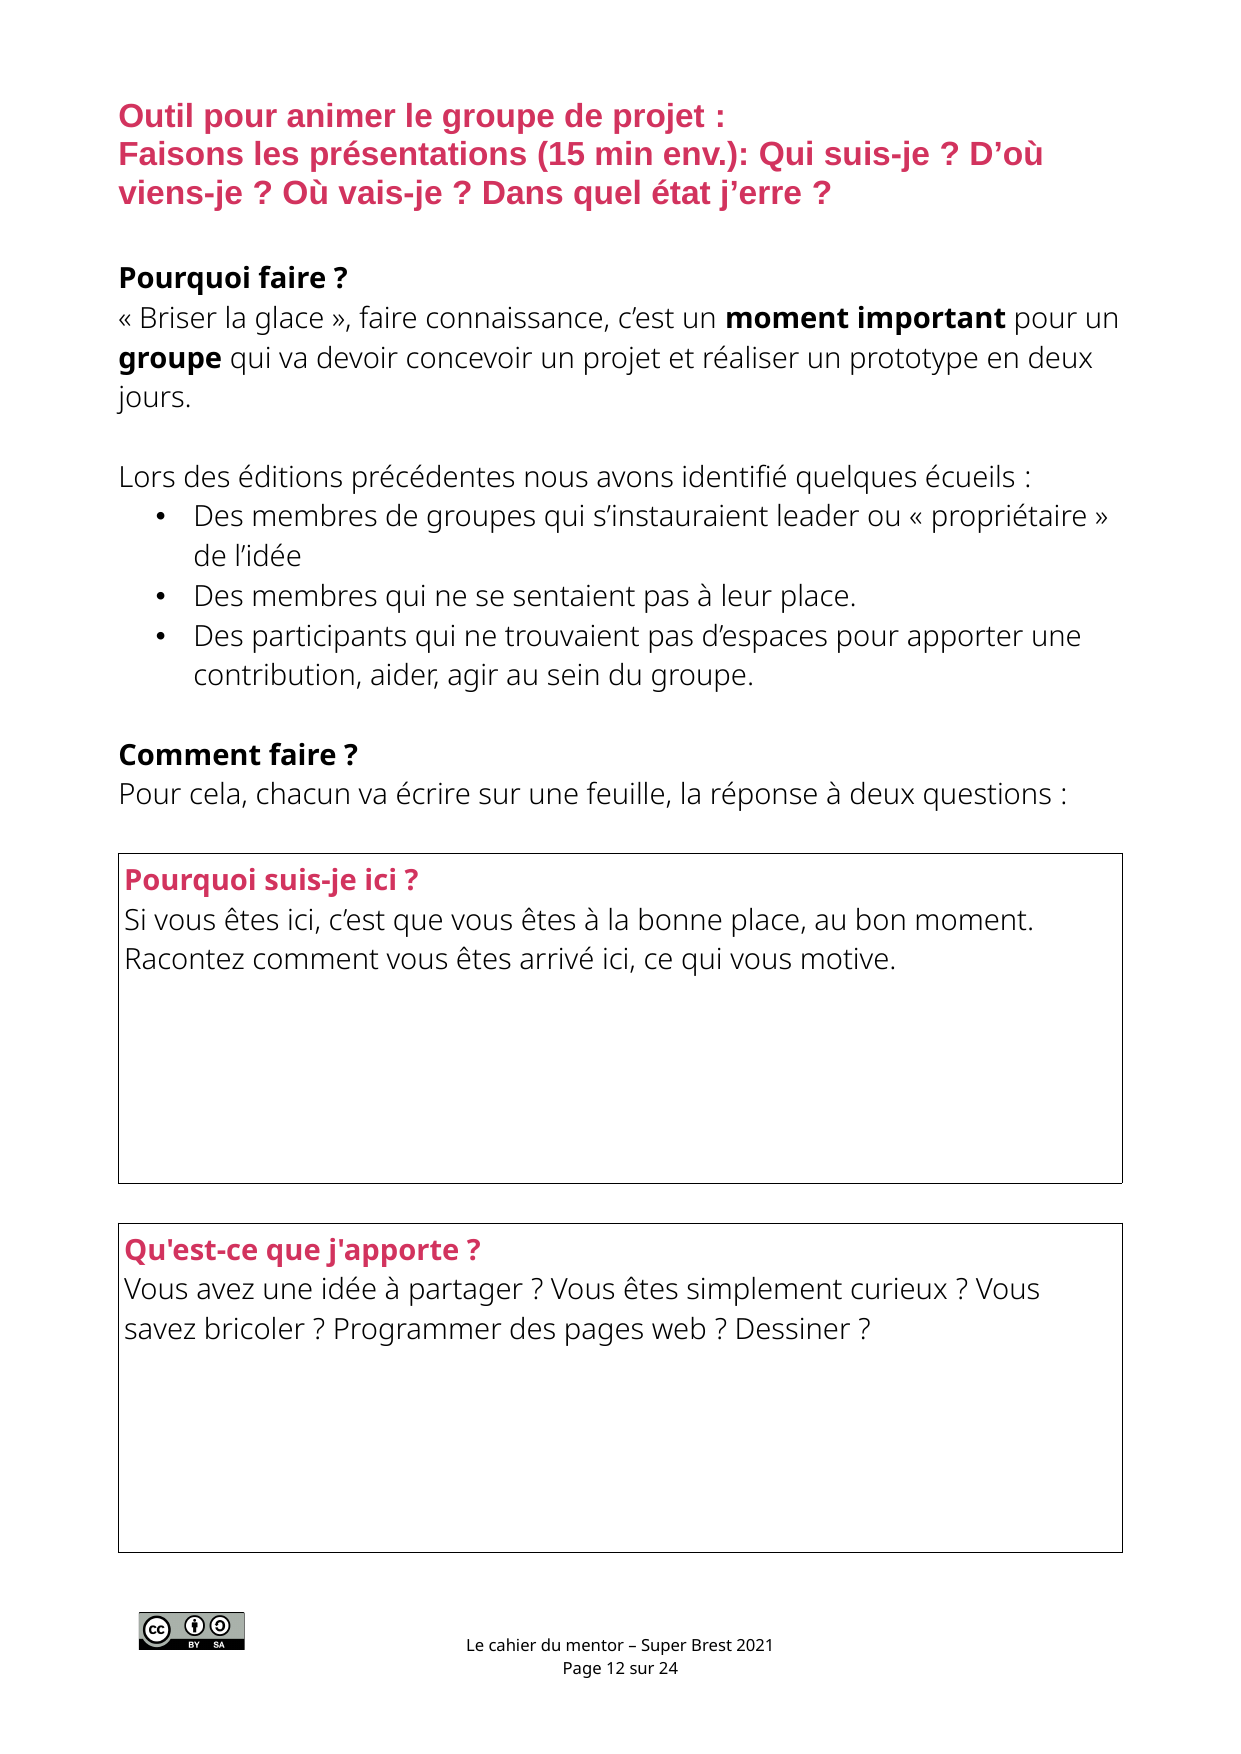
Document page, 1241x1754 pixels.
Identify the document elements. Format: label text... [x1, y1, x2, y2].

list Des membres de groupes qui s’instauraient leader ou « propriétaire » de l’idée [156, 496, 1122, 575]
text Comment faire ? [118, 734, 1122, 773]
subtitle Outil pour animer le groupe de projet : Faisons les présentations (15 min env.): Qui suis-je ? D’où viens-je ? Où vais-je ? Dans quel état j’erre ? [118, 96, 1122, 212]
text « Briser la glace », faire connaissance, c’est un moment important pour un groupe qui va devoir concevoir un projet et réaliser un prototype en deux jours. [118, 297, 1122, 416]
table_header Qu'est-ce que j'apporte ? Vous avez une idée à partager ? Vous êtes simplement curieux ? Vous savez bricoler ? Programmer des pages web ? Dessiner ? [119, 1224, 1122, 1552]
text Pour cela, chacun va écrire sur une feuille, la réponse à deux questions : [118, 773, 1122, 813]
text Lors des éditions précédentes nous avons identifié quelques écueils : [118, 456, 1122, 496]
list Des membres qui ne se sentaient pas à leur place. [156, 575, 1122, 615]
text Pourquoi faire ? [118, 258, 1122, 297]
picture [138, 1612, 245, 1650]
list Des participants qui ne trouvaient pas d’espaces pour apporter une contribution, aider, agir au sein du groupe. [156, 615, 1122, 694]
table_header Pourquoi suis-je ici ? Si vous êtes ici, c’est que vous êtes à la bonne place, au bon moment. Racontez comment vous êtes arrivé ici, ce qui vous motive. [119, 854, 1122, 1182]
